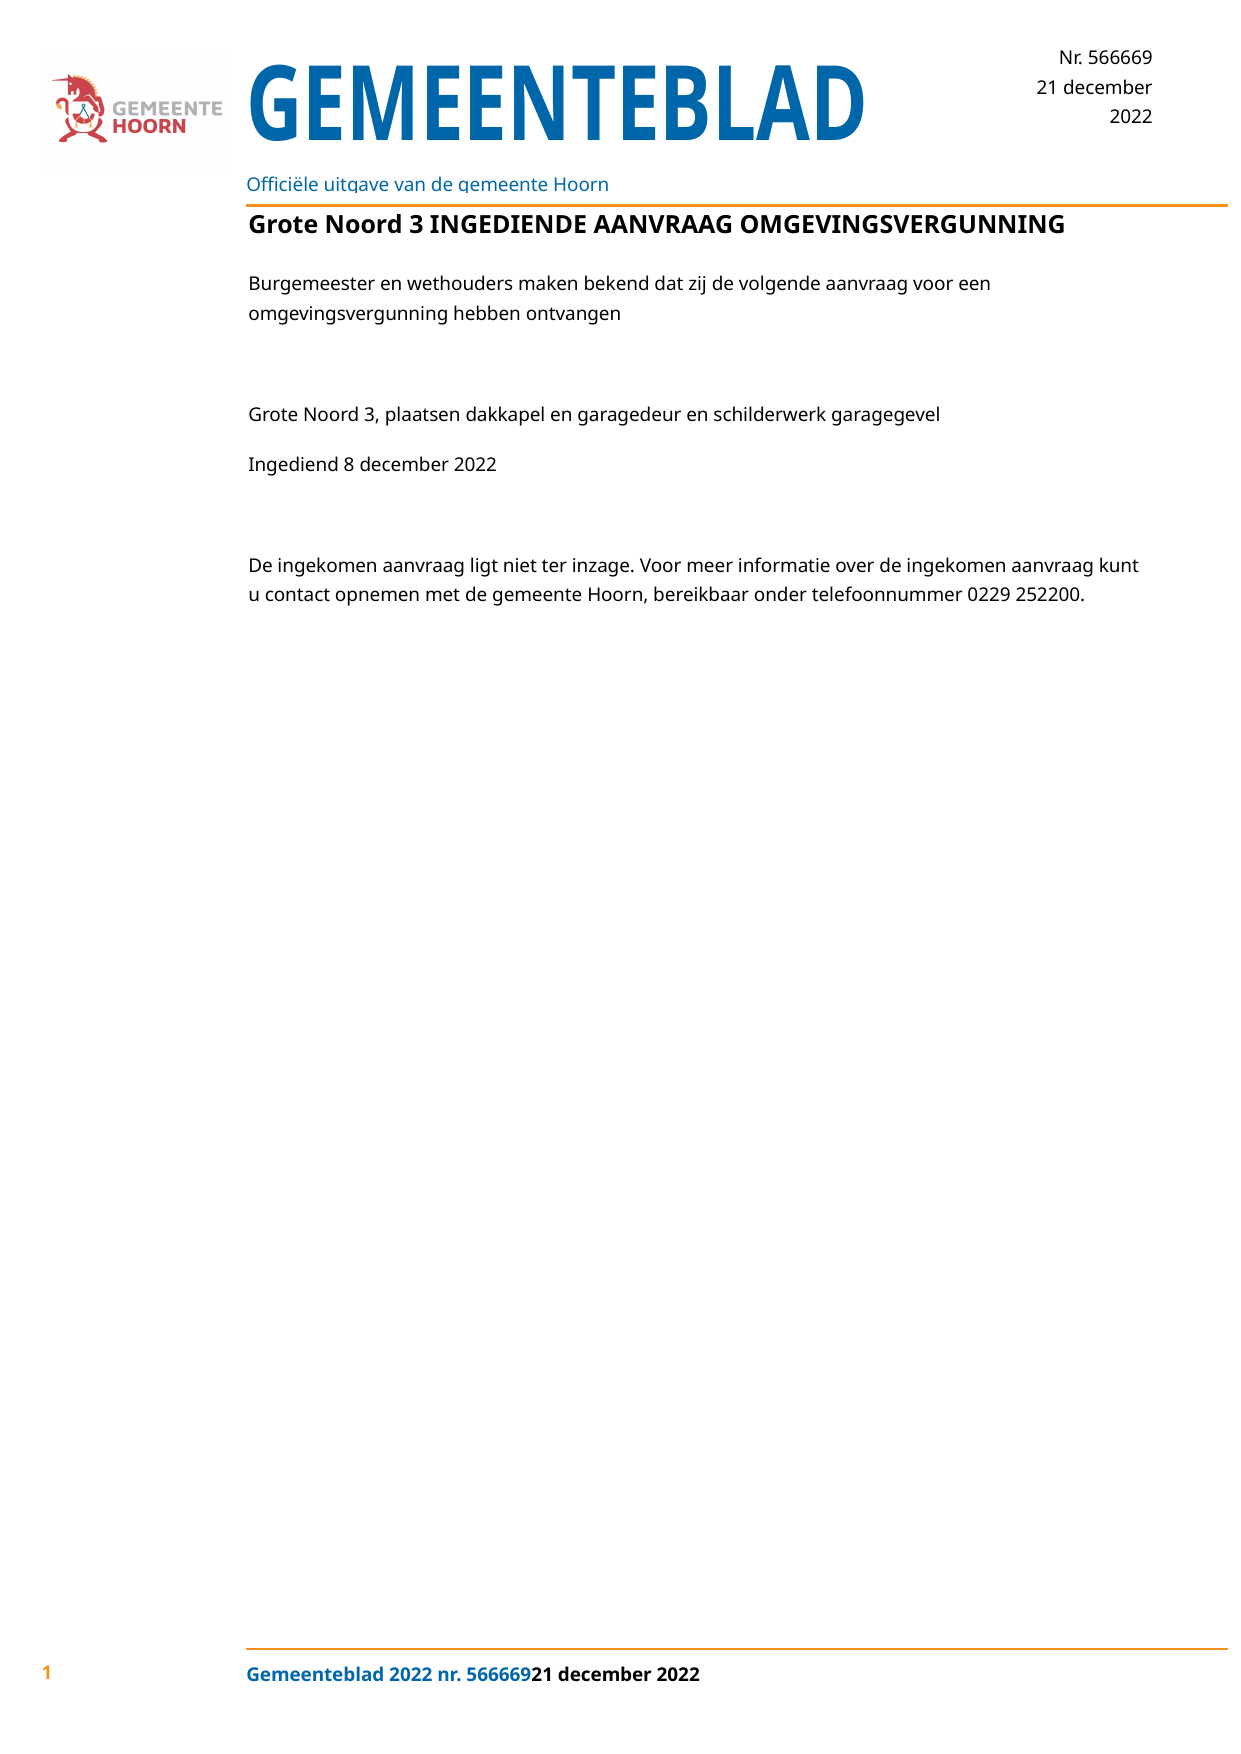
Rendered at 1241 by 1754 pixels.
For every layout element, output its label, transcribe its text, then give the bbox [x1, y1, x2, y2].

text Ingediend 8 december 2022 [248, 451, 1152, 477]
text De ingekomen aanvraag ligt niet ter inzage. Voor meer informatie over de ingekomen aanvraag kunt u contact opnemen met de gemeente Hoorn, bereikbaar onder telefoonnummer 0229 252200. [248, 552, 1152, 607]
picture [41, 47, 231, 172]
text Grote Noord 3, plaatsen dakkapel en garagedeur en schilderwerk garagegevel [248, 401, 1152, 426]
text Grote Noord 3 INGEDIENDE AANVRAAG OMGEVINGSVERGUNNING [248, 207, 1152, 241]
text Burgemeester en wethouders maken bekend dat zij de volgende aanvraag voor een omgevingsvergunning hebben ontvangen [248, 270, 1152, 326]
